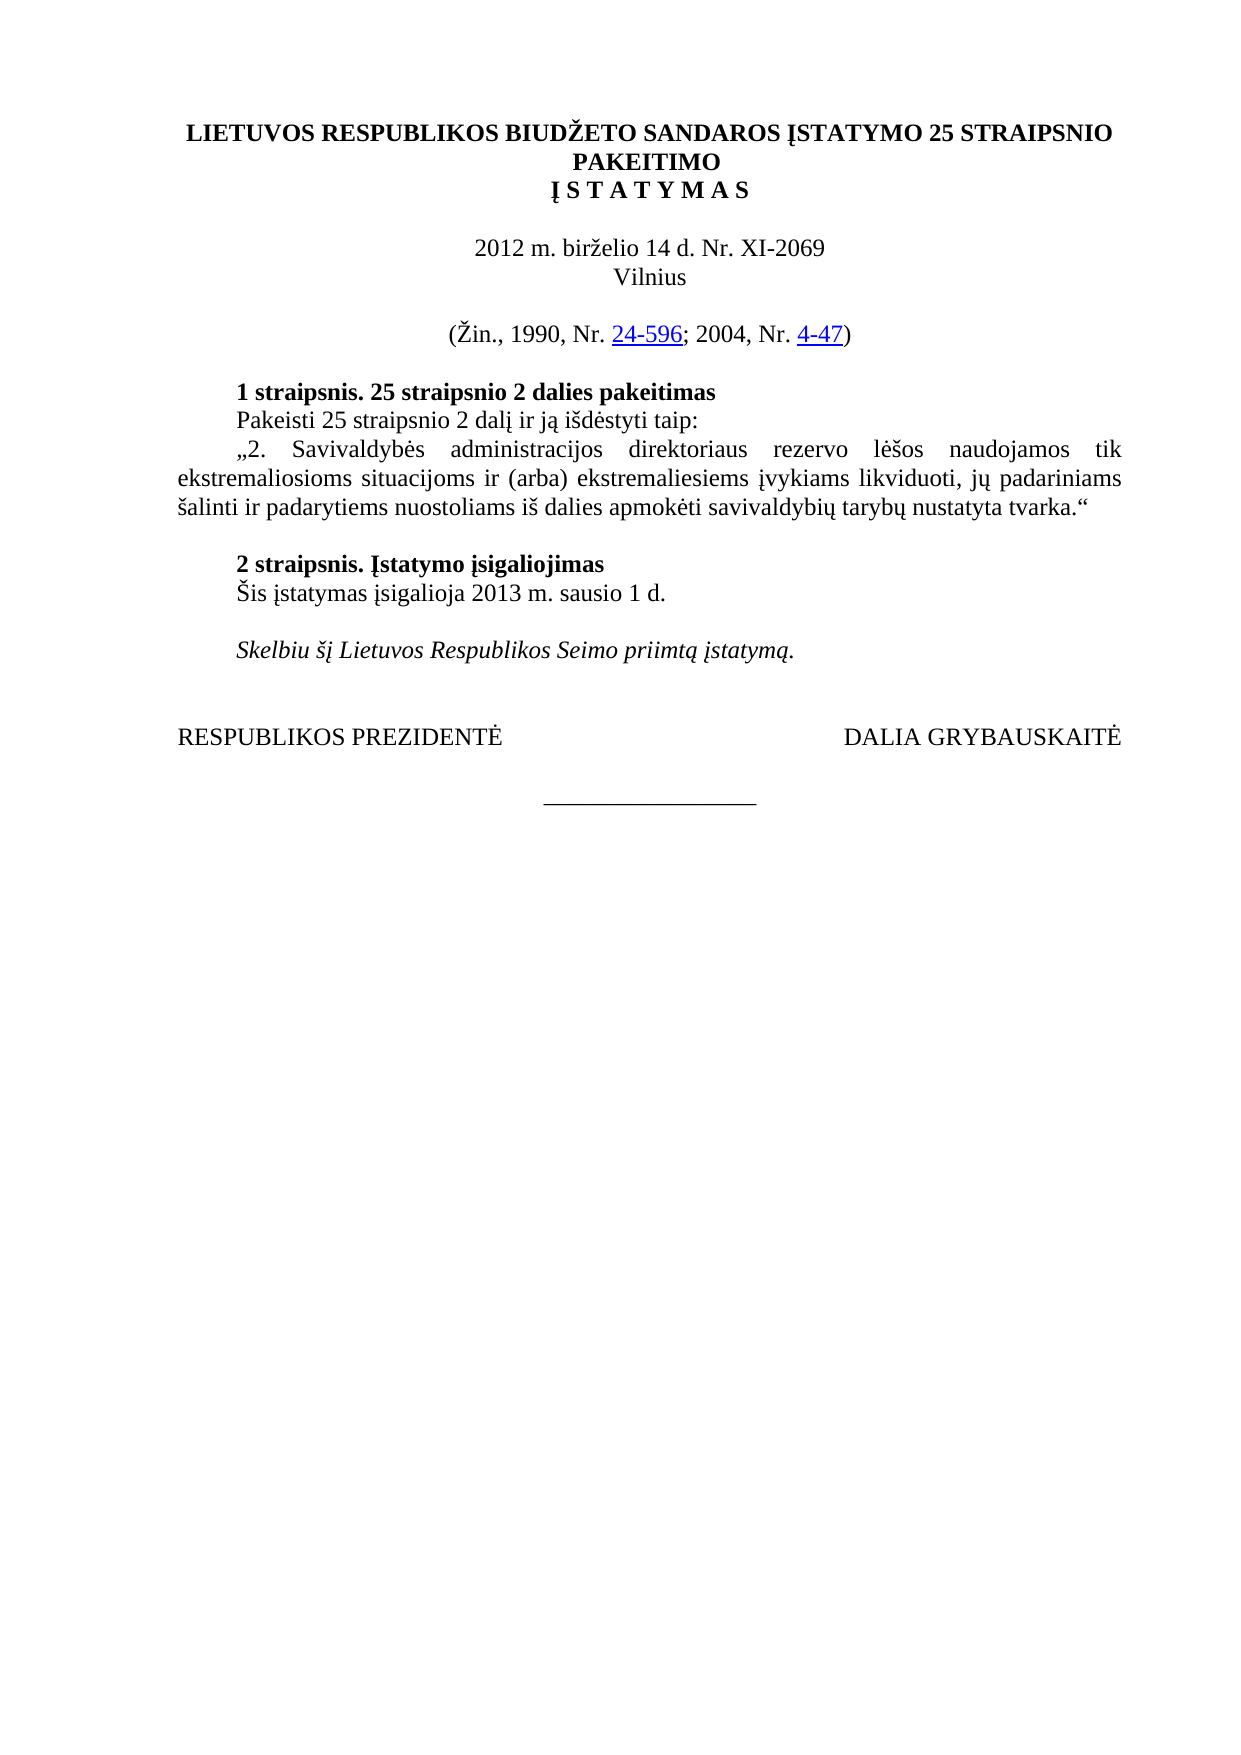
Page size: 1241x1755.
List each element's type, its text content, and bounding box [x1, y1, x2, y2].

text LIETUVOS RESPUBLIKOS BIUDŽETO SANDAROS ĮSTATYMO 25 STRAIPSNIO PAKEITIMO [177, 118, 1122, 176]
text Šis įstatymas įsigalioja 2013 m. sausio 1 d. [177, 578, 1122, 607]
text _________________ [177, 779, 1122, 808]
text 1 straipsnis. 25 straipsnio 2 dalies pakeitimas [177, 377, 1122, 406]
text Skelbiu šį Lietuvos Respublikos Seimo priimtą įstatymą. [177, 636, 1122, 664]
text Vilnius [177, 262, 1122, 291]
text RESPUBLIKOS PREZIDENTĖ DALIA GRYBAUSKAITĖ [177, 722, 1122, 751]
text „2. Savivaldybės administracijos direktoriaus rezervo lėšos naudojamos tik ekstremaliosioms situacijoms ir (arba) ekstremaliesiems įvykiams likviduoti, jų padariniams šalinti ir padarytiems nuostoliams iš dalies apmokėti savivaldybių tarybų nustatyta tvarka.“ [177, 434, 1122, 521]
text 2 straipsnis. Įstatymo įsigaliojimas [177, 549, 1122, 578]
text Į S T A T Y M A S [177, 176, 1122, 204]
text (Žin., 1990, Nr. 24-596; 2004, Nr. 4-47) [177, 319, 1122, 348]
text 2012 m. birželio 14 d. Nr. XI-2069 [177, 233, 1122, 262]
text Pakeisti 25 straipsnio 2 dalį ir ją išdėstyti taip: [177, 406, 1122, 434]
